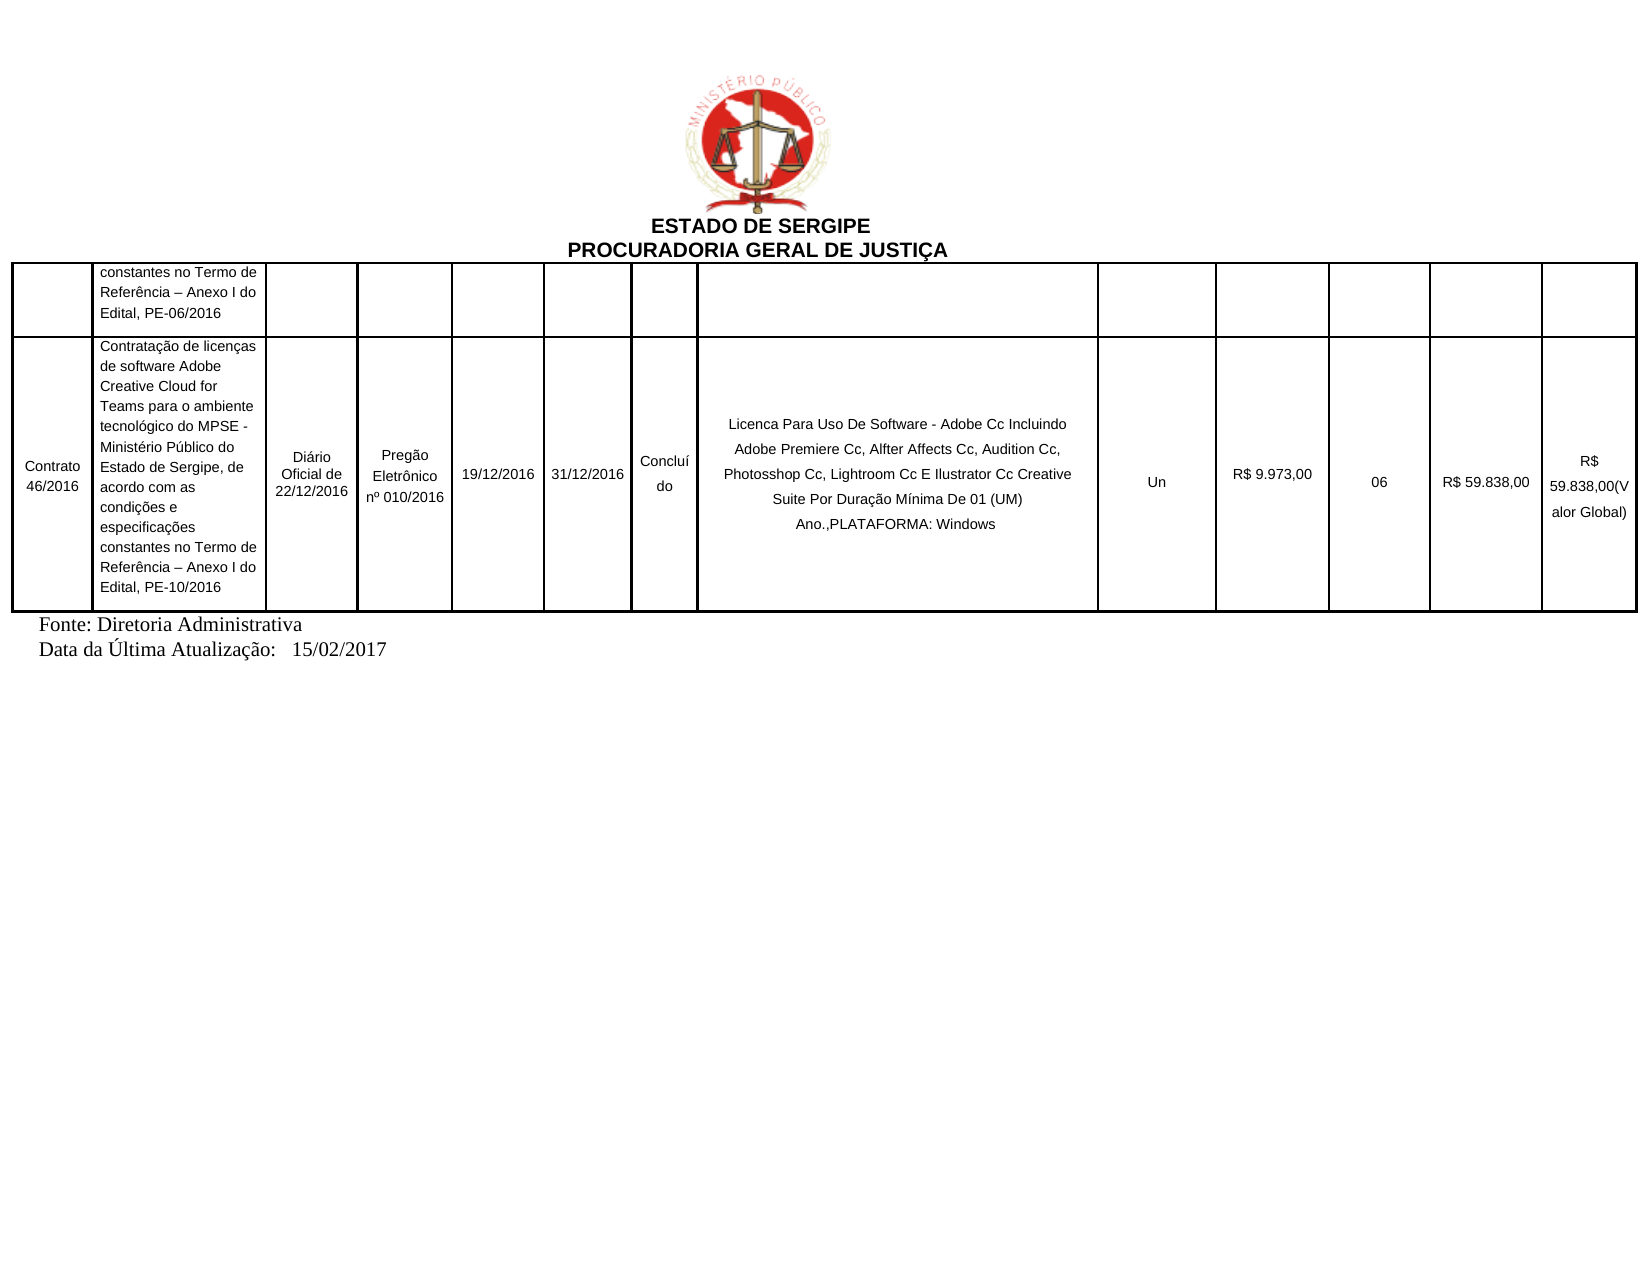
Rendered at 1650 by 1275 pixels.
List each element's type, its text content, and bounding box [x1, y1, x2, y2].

table_cell [633, 264, 696, 336]
table_cell 06 [1330, 338, 1429, 610]
table_cell [699, 264, 1097, 336]
table_cell [359, 264, 451, 336]
table_cell 19/12/2016 [453, 338, 543, 610]
table_cell [1330, 264, 1429, 336]
table_cell 31/12/2016 [545, 338, 630, 610]
table_cell constantes no Termo de Referência – Anexo I do Edital, PE-06/2016 [94, 264, 265, 336]
table_cell Un [1099, 338, 1215, 610]
table_cell [453, 264, 543, 336]
table_cell Contratação de licenças de software Adobe Creative Cloud for Teams para o ambiente tecnológico do MPSE - Ministério Público do Estado de Sergipe, de acordo com as condições e especificações constantes no Termo de Referência – Anexo I do Edital, PE-10/2016 [94, 338, 265, 610]
table_cell Contrato 46/2016 [14, 338, 91, 610]
table_cell Pregão Eletrônico nº 010/2016 [359, 338, 451, 610]
table_cell R$ 59.838,00(Valor Global) [1543, 338, 1635, 610]
table_cell [1099, 264, 1215, 336]
table_cell [1543, 264, 1635, 336]
table_cell R$ 59.838,00 [1431, 338, 1541, 610]
text Data da Última Atualização: 15/02/2017 [12, 636, 1503, 661]
table_cell [1217, 264, 1328, 336]
table_cell [545, 264, 630, 336]
table_cell [267, 264, 356, 336]
table_cell R$ 9.973,00 [1217, 338, 1328, 610]
table_cell Diário Oficial de 22/12/2016 [267, 338, 356, 610]
table_cell Licenca Para Uso De Software - Adobe Cc Incluindo Adobe Premiere Cc, Alfter Affects Cc, Audition Cc, Photosshop Cc, Lightroom Cc E Ilustrator Cc Creative Suite Por Duração Mínima De 01 (UM) Ano.,PLATAFORMA: Windows [699, 338, 1097, 610]
table_cell [1431, 264, 1541, 336]
text Fonte: Diretoria Administrativa [12, 613, 1503, 636]
table_cell [14, 264, 91, 336]
table_cell Concluído [633, 338, 696, 610]
